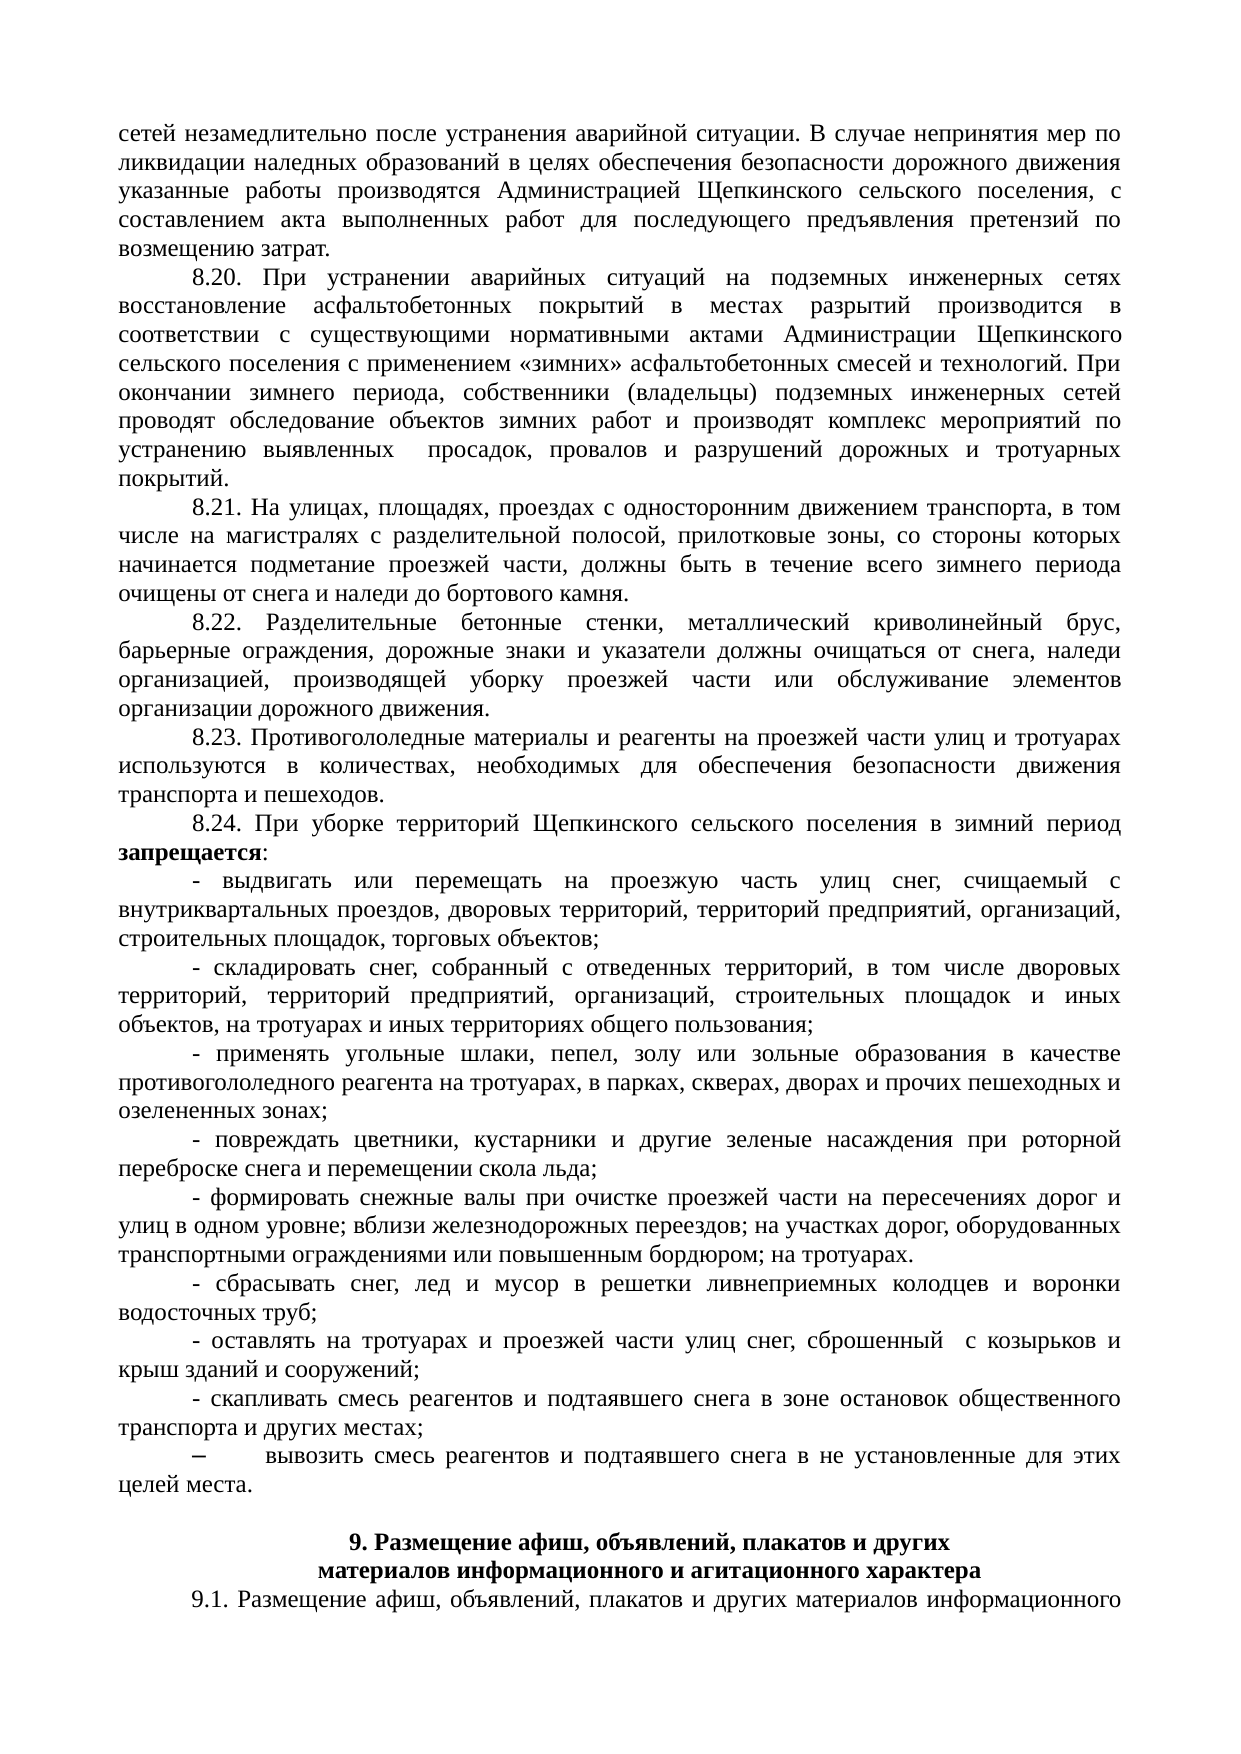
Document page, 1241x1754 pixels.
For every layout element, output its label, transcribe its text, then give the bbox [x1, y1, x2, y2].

text - формировать снежные валы при очистке проезжей части на пересечениях дорог и улиц в одном уровне; вблизи железнодорожных переездов; на участках дорог, оборудованных транспортными ограждениями или повышенным бордюром; на тротуарах. [118, 1182, 1122, 1268]
text - повреждать цветники, кустарники и другие зеленые насаждения при роторной переброске снега и перемещении скола льда; [118, 1124, 1122, 1182]
text сетей незамедлительно после устранения аварийной ситуации. В случае непринятия мер по ликвидации наледных образований в целях обеспечения безопасности дорожного движения указанные работы производятся Администрацией Щепкинского сельского поселения, с составлением акта выполненных работ для последующего предъявления претензий по возмещению затрат. [118, 118, 1122, 262]
text 8.22. Разделительные бетонные стенки, металлический криволинейный брус, барьерные ограждения, дорожные знаки и указатели должны очищаться от снега, наледи организацией, производящей уборку проезжей части или обслуживание элементов организации дорожного движения. [118, 607, 1122, 722]
text - складировать снег, собранный с отведенных территорий, в том числе дворовых территорий, территорий предприятий, организаций, строительных площадок и иных объектов, на тротуарах и иных территориях общего пользования; [118, 952, 1122, 1038]
text - скапливать смесь реагентов и подтаявшего снега в зоне остановок общественного транспорта и других местах; [118, 1383, 1122, 1441]
text - сбрасывать снег, лед и мусор в решетки ливнеприемных колодцев и воронки водосточных труб; [118, 1268, 1122, 1326]
list вывозить смесь реагентов и подтаявшего снега в не установленные для этих целей места. [118, 1441, 1122, 1498]
text 8.24. При уборке территорий Щепкинского сельского поселения в зимний период запрещается: [118, 808, 1122, 866]
text - оставлять на тротуарах и проезжей части улиц снег, сброшенный с козырьков и крыш зданий и сооружений; [118, 1326, 1122, 1383]
text 9. Размещение афиш, объявлений, плакатов и других [118, 1527, 1122, 1556]
text 8.23. Противогололедные материалы и реагенты на проезжей части улиц и тротуарах используются в количествах, необходимых для обеспечения безопасности движения транспорта и пешеходов. [118, 722, 1122, 808]
text 9.1. Размещение афиш, объявлений, плакатов и других материалов информационного [118, 1584, 1122, 1613]
text - применять угольные шлаки, пепел, золу или зольные образования в качестве противогололедного реагента на тротуарах, в парках, скверах, дворах и прочих пешеходных и озелененных зонах; [118, 1038, 1122, 1124]
text 8.20. При устранении аварийных ситуаций на подземных инженерных сетях восстановление асфальтобетонных покрытий в местах разрытий производится в соответствии с существующими нормативными актами Администрации Щепкинского сельского поселения с применением «зимних» асфальтобетонных смесей и технологий. При окончании зимнего периода, собственники (владельцы) подземных инженерных сетей проводят обследование объектов зимних работ и производят комплекс мероприятий по устранению выявленных просадок, провалов и разрушений дорожных и тротуарных покрытий. [118, 262, 1122, 492]
text материалов информационного и агитационного характера [118, 1556, 1122, 1584]
text 8.21. На улицах, площадях, проездах с односторонним движением транспорта, в том числе на магистралях с разделительной полосой, прилотковые зоны, со стороны которых начинается подметание проезжей части, должны быть в течение всего зимнего периода очищены от снега и наледи до бортового камня. [118, 492, 1122, 607]
text - выдвигать или перемещать на проезжую часть улиц снег, счищаемый с внутриквартальных проездов, дворовых территорий, территорий предприятий, организаций, строительных площадок, торговых объектов; [118, 866, 1122, 952]
